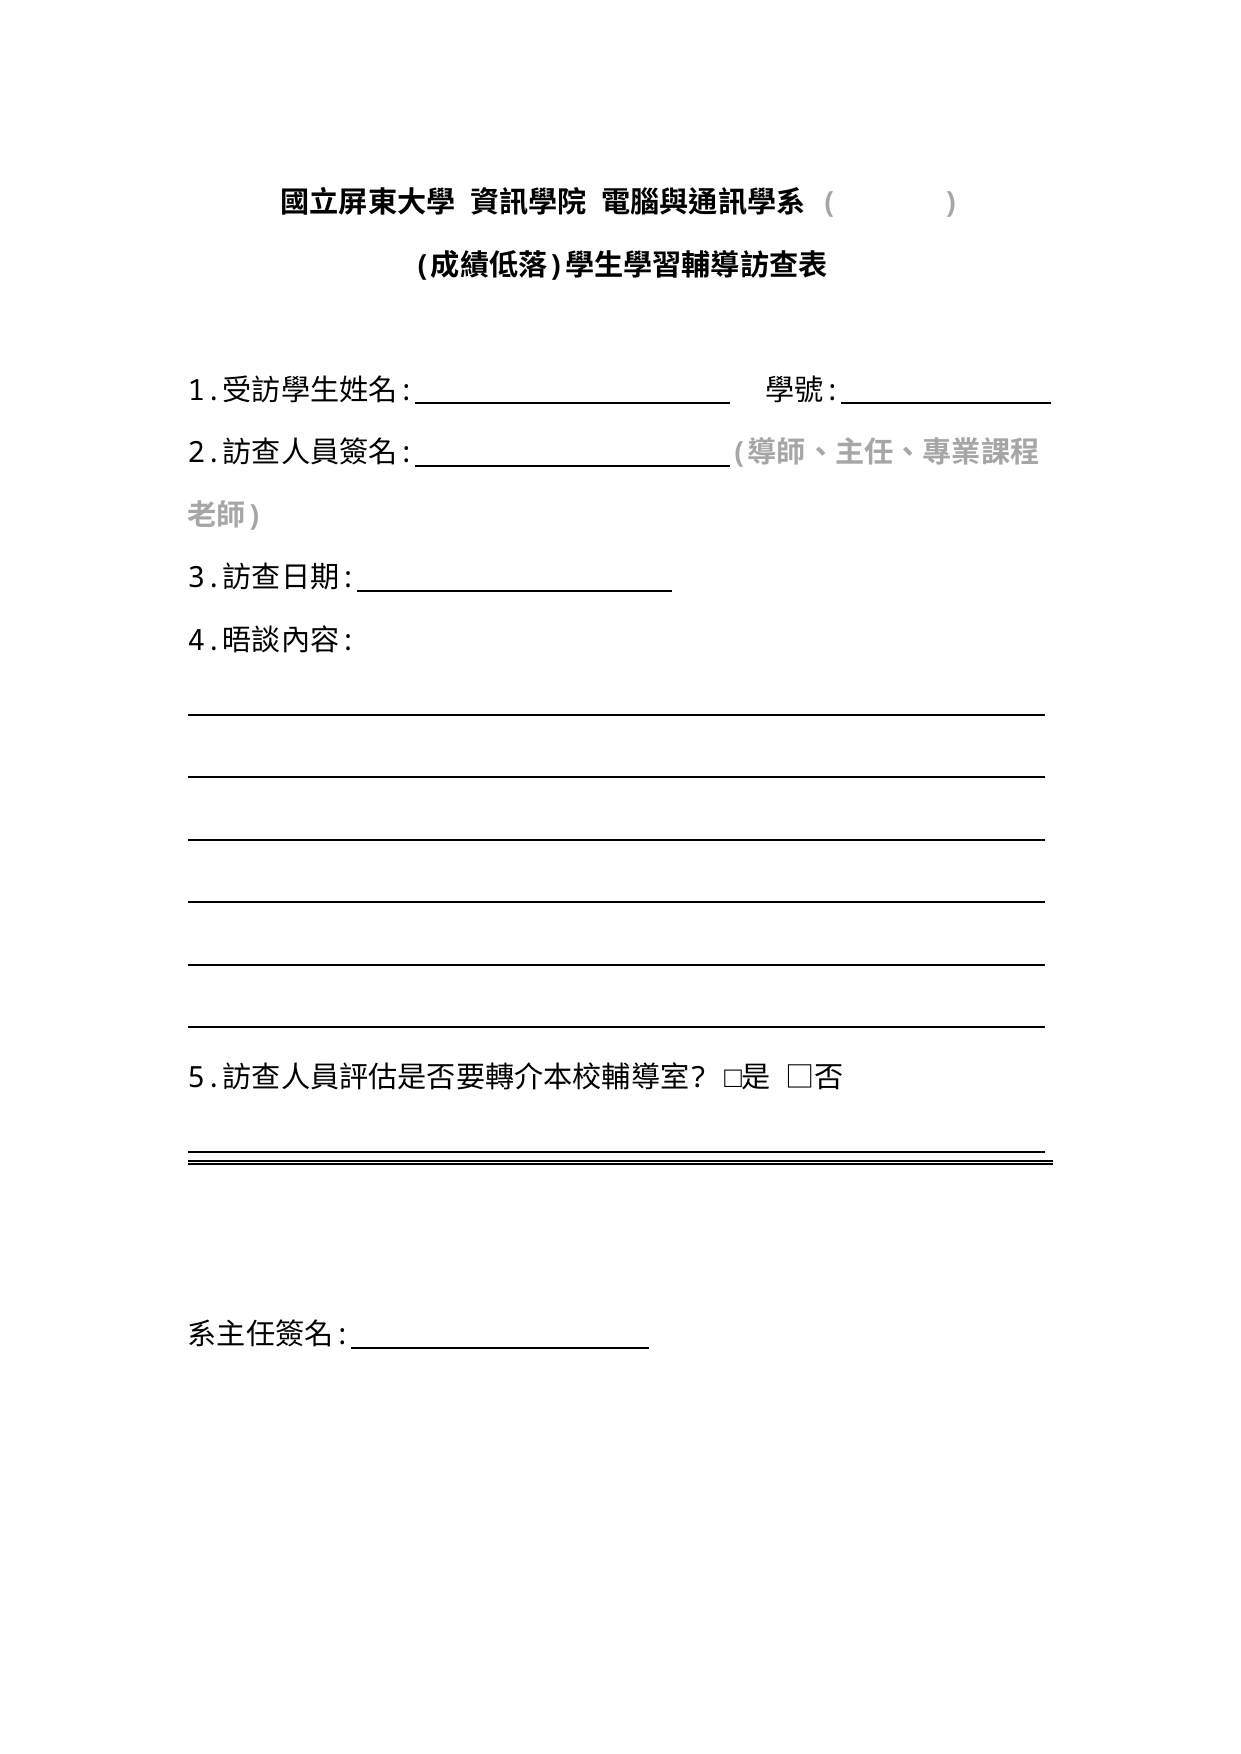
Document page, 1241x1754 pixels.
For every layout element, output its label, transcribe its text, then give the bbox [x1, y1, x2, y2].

text 系主任簽名: [187, 1290, 1053, 1352]
text 2.訪查人員簽名: (導師、主任、專業課程老師) [187, 408, 1053, 533]
text 3.訪查日期: [187, 533, 1053, 596]
text (成績低落)學生學習輔導訪查表 [187, 221, 1053, 283]
text 5.訪查人員評估是否要轉介本校輔導室? □是 □否 [187, 1033, 1053, 1096]
text 4.晤談內容: [187, 596, 1053, 658]
text 1.受訪學生姓名: 學號: [187, 346, 1053, 408]
text 國立屏東大學 資訊學院 電腦與通訊學系 ( ) [187, 158, 1053, 221]
